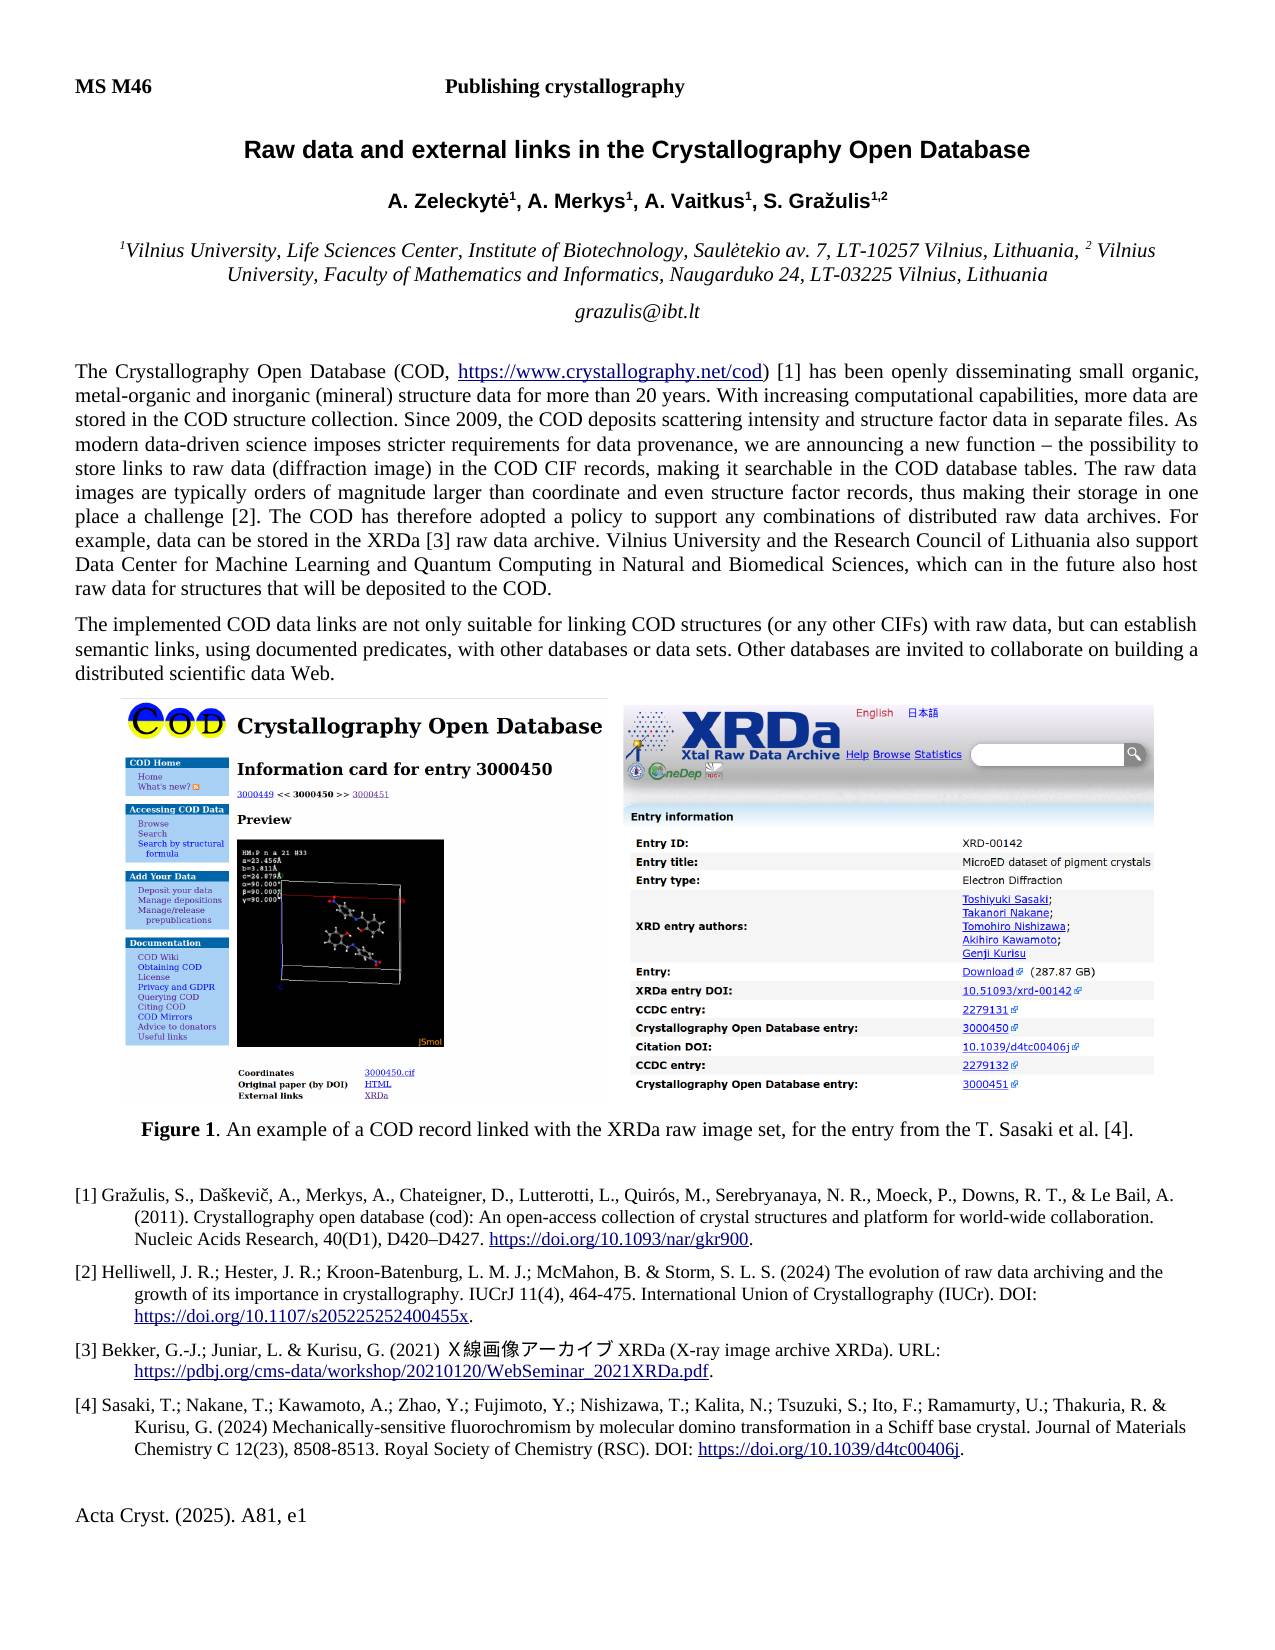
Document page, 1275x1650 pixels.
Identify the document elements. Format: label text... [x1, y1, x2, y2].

picture [623, 705, 1154, 1098]
text The implemented COD data links are not only suitable for linking COD structures (or any other CIFs) with raw data, but can establish semantic links, using documented predicates, with other databases or data sets. Other databases are invited to collaborate on building a distributed scientific data Web. [75, 612, 1200, 684]
subtitle [2] Helliwell, J. R.; Hester, J. R.; Kroon-Batenburg, L. M. J.; McMahon, B. & Storm, S. L. S. (2024) The evolution of raw data archiving and the growth of its importance in crystallography. IUCrJ 11(4), 464-475. International Union of Crystallography (IUCr). DOI: https://doi.org/10.1107/s205225252400455x. [75, 1261, 1200, 1326]
subtitle Figure 1. An example of a COD record linked with the XRDa raw image set, for the entry from the T. Sasaki et al. [4]. [75, 1117, 1200, 1141]
text The Crystallography Open Database (COD, https://www.crystallography.net/cod) [1] has been openly disseminating small organic, metal-organic and inorganic (mineral) structure data for more than 20 years. With increasing computational capabilities, more data are stored in the COD structure collection. Since 2009, the COD deposits scattering intensity and structure factor data in separate files. As modern data-driven science imposes stricter requirements for data provenance, we are announcing a new function – the possibility to store links to raw data (diffraction image) in the COD CIF records, making it searchable in the COD database tables. The raw data images are typically orders of magnitude larger than coordinate and even structure factor records, thus making their storage in one place a challenge [2]. The COD has therefore adopted a policy to support any combinations of distributed raw data archives. For example, data can be stored in the XRDa [3] raw data archive. Vilnius University and the Research Council of Lithuania also support Data Center for Machine Learning and Quantum Computing in Natural and Biomedical Sciences, which can in the future also host raw data for structures that will be deposited to the COD. [75, 359, 1200, 600]
subtitle 1Vilnius University, Life Sciences Center, Institute of Biotechnology, Saulėtekio av. 7, LT-10257 Vilnius, Lithuania, 2 Vilnius University, Faculty of Mathematics and Informatics, Naugarduko 24, LT-03225 Vilnius, Lithuania [75, 238, 1200, 286]
subtitle [3] Bekker, G.-J.; Juniar, L. & Kurisu, G. (2021) Ｘ線画像アーカイブXRDa (X-ray image archive XRDa). URL: https://pdbj.org/cms-data/workshop/20210120/WebSeminar_2021XRDa.pdf. [75, 1339, 1200, 1382]
subtitle [4] Sasaki, T.; Nakane, T.; Kawamoto, A.; Zhao, Y.; Fujimoto, Y.; Nishizawa, T.; Kalita, N.; Tsuzuki, S.; Ito, F.; Ramamurty, U.; Thakuria, R. & Kurisu, G. (2024) Mechanically-sensitive fluorochromism by molecular domino transformation in a Schiff base crystal. Journal of Materials Chemistry C 12(23), 8508-8513. Royal Society of Chemistry (RSC). DOI: https://doi.org/10.1039/d4tc00406j. [75, 1394, 1200, 1459]
subtitle A. Zeleckytė1, A. Merkys1, A. Vaitkus1, S. Gražulis1,2 [75, 189, 1200, 213]
subtitle [1] Gražulis, S., Daškevič, A., Merkys, A., Chateigner, D., Lutterotti, L., Quirós, M., Serebryanaya, N. R., Moeck, P., Downs, R. T., & Le Bail, A. (2011). Crystallography open database (cod): An open-access collection of crystal structures and platform for world-wide collaboration. Nucleic Acids Research, 40(D1), D420–D427. https://doi.org/10.1093/nar/gkr900. [75, 1184, 1200, 1249]
subtitle grazulis@ibt.lt [75, 299, 1200, 347]
picture [121, 697, 608, 1105]
subtitle Raw data and external links in the Crystallography Open Database [75, 135, 1200, 164]
